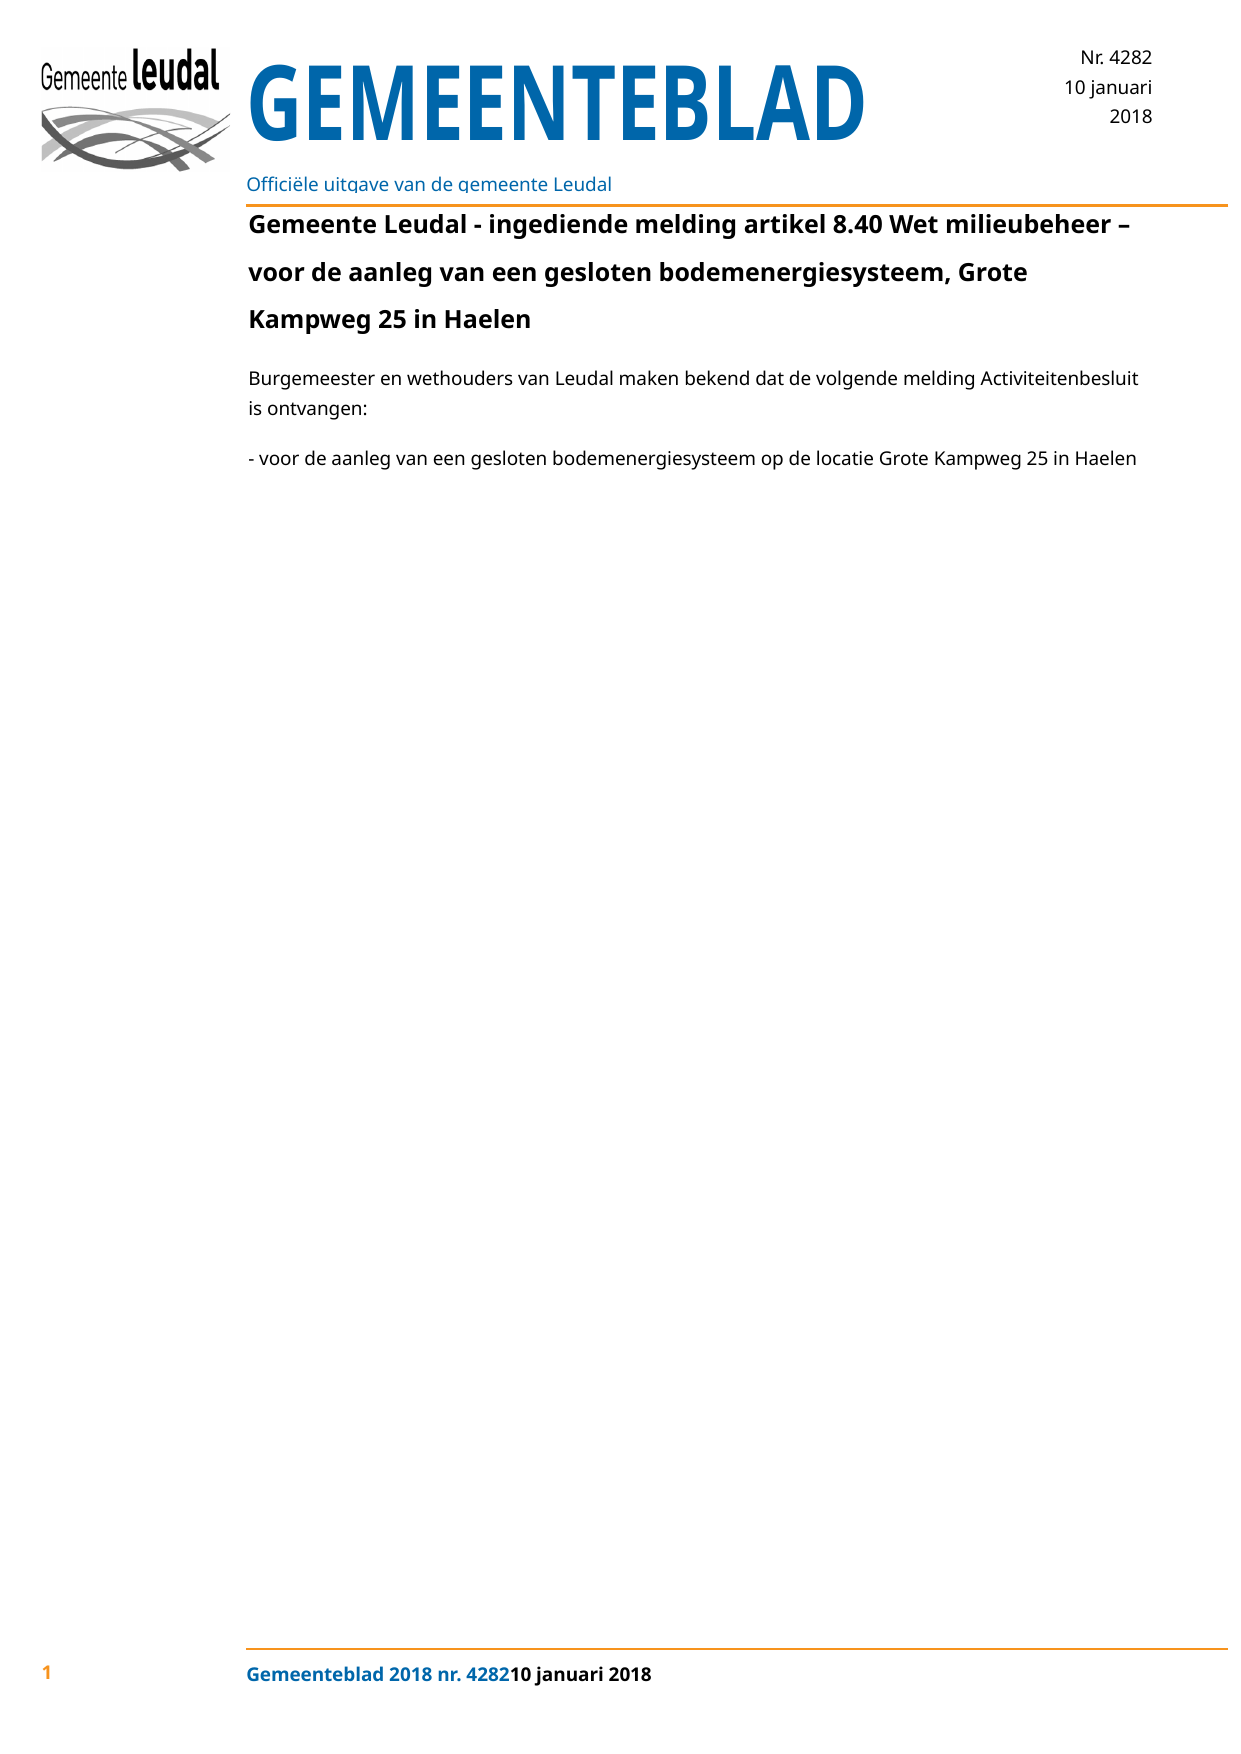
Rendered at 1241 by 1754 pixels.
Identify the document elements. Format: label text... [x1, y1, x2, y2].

text Burgemeester en wethouders van Leudal maken bekend dat de volgende melding Activiteitenbesluit is ontvangen: [248, 366, 1152, 421]
text - voor de aanleg van een gesloten bodemenergiesysteem op de locatie Grote Kampweg 25 in Haelen [248, 446, 1152, 471]
picture [41, 47, 231, 172]
text Gemeente Leudal - ingediende melding artikel 8.40 Wet milieubeheer – voor de aanleg van een gesloten bodemenergiesysteem, Grote Kampweg 25 in Haelen [248, 207, 1152, 336]
